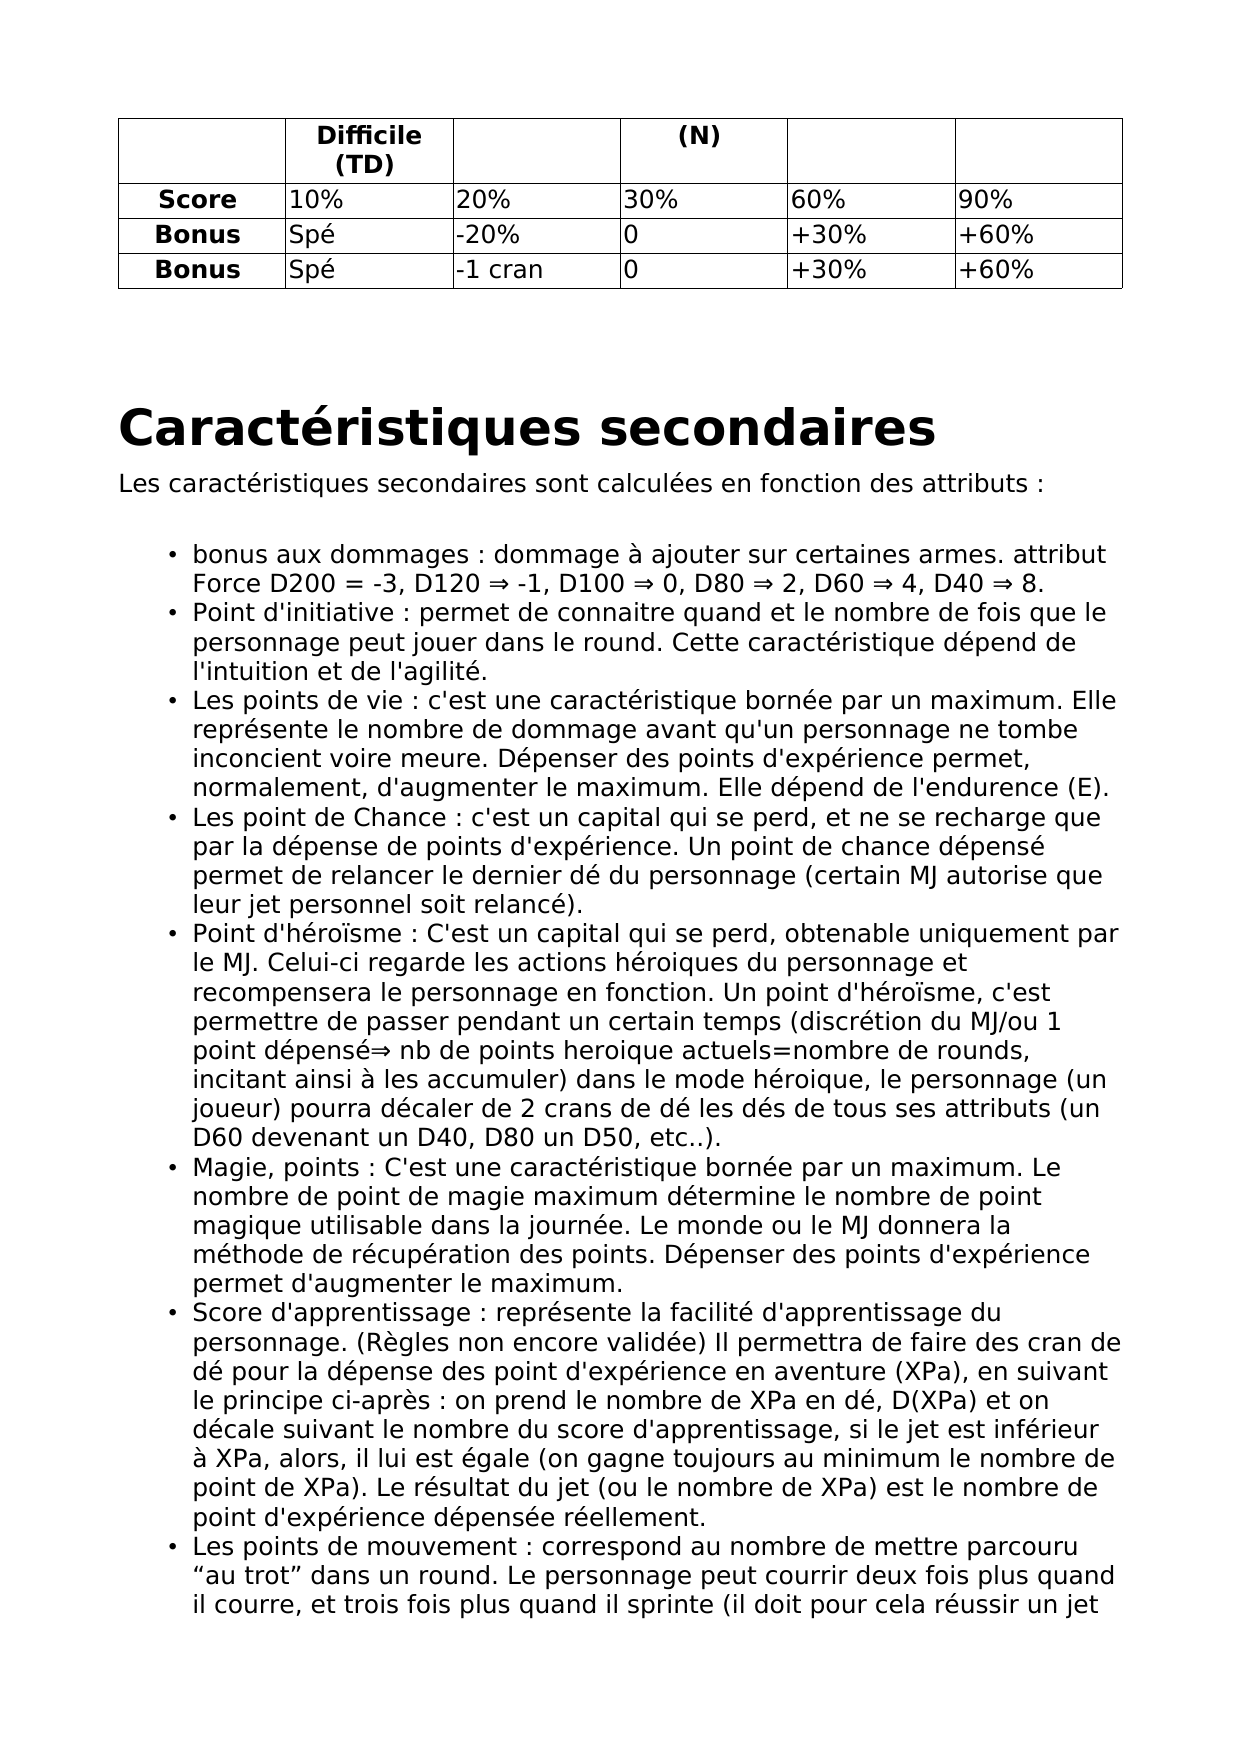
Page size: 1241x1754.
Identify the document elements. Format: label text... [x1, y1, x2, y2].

table_cell 20% [454, 184, 620, 217]
list Les points de vie : c'est une caractéristique bornée par un maximum. Elle représente le nombre de dommage avant qu'un personnage ne tombe inconcient voire meure. Dépenser des points d'expérience permet, normalement, d'augmenter le maximum. Elle dépend de l'endurence (E). [177, 686, 1122, 803]
table_cell +60% [956, 254, 1122, 288]
table_cell 10% [286, 184, 453, 217]
table_header (N) [621, 119, 787, 182]
subtitle Caractéristiques secondaires [118, 398, 1122, 457]
table_cell Bonus [119, 254, 285, 288]
list Score d'apprentissage : représente la facilité d'apprentissage du personnage. (Règles non encore validée) Il permettra de faire des cran de dé pour la dépense des point d'expérience en aventure (XPa), en suivant le principe ci-après : on prend le nombre de XPa en dé, D(XPa) et on décale suivant le nombre du score d'apprentissage, si le jet est inférieur à XPa, alors, il lui est égale (on gagne toujours au minimum le nombre de point de XPa). Le résultat du jet (ou le nombre de XPa) est le nombre de point d'expérience dépensée réellement. [177, 1299, 1122, 1532]
table_cell -20% [454, 219, 620, 253]
list Les points de mouvement : correspond au nombre de mettre parcouru “au trot” dans un round. Le personnage peut courrir deux fois plus quand il courre, et trois fois plus quand il sprinte (il doit pour cela réussir un jet [177, 1532, 1122, 1619]
list bonus aux dommages : dommage à ajouter sur certaines armes. attribut Force D200 = -3, D120 ⇒ -1, D100 ⇒ 0, D80 ⇒ 2, D60 ⇒ 4, D40 ⇒ 8. [177, 540, 1122, 599]
table_cell 0 [621, 219, 787, 253]
table_header [788, 119, 955, 182]
table_cell +30% [788, 254, 955, 288]
table_cell 60% [788, 184, 955, 217]
table_cell 30% [621, 184, 787, 217]
list Magie, points : C'est une caractéristique bornée par un maximum. Le nombre de point de magie maximum détermine le nombre de point magique utilisable dans la journée. Le monde ou le MJ donnera la méthode de récupération des points. Dépenser des points d'expérience permet d'augmenter le maximum. [177, 1153, 1122, 1299]
table_header [119, 119, 285, 182]
table_cell 90% [956, 184, 1122, 217]
table_header [956, 119, 1122, 182]
table_cell +30% [788, 219, 955, 253]
table_cell +60% [956, 219, 1122, 253]
table_header [454, 119, 620, 182]
table_cell Spé [286, 254, 453, 288]
text Les caractéristiques secondaires sont calculées en fonction des attributs : [118, 469, 1122, 498]
table_cell 0 [621, 254, 787, 288]
table_header Difficile (TD) [286, 119, 453, 182]
list Point d'héroïsme : C'est un capital qui se perd, obtenable uniquement par le MJ. Celui-ci regarde les actions héroiques du personnage et recompensera le personnage en fonction. Un point d'héroïsme, c'est permettre de passer pendant un certain temps (discrétion du MJ/ou 1 point dépensé⇒ nb de points heroique actuels=nombre de rounds, incitant ainsi à les accumuler) dans le mode héroique, le personnage (un joueur) pourra décaler de 2 crans de dé les dés de tous ses attributs (un D60 devenant un D40, D80 un D50, etc..). [177, 919, 1122, 1153]
table_cell Spé [286, 219, 453, 253]
list Les point de Chance : c'est un capital qui se perd, et ne se recharge que par la dépense de points d'expérience. Un point de chance dépensé permet de relancer le dernier dé du personnage (certain MJ autorise que leur jet personnel soit relancé). [177, 803, 1122, 919]
list Point d'initiative : permet de connaitre quand et le nombre de fois que le personnage peut jouer dans le round. Cette caractéristique dépend de l'intuition et de l'agilité. [177, 599, 1122, 686]
table_cell Score [119, 184, 285, 217]
table_cell -1 cran [454, 254, 620, 288]
table_cell Bonus [119, 219, 285, 253]
